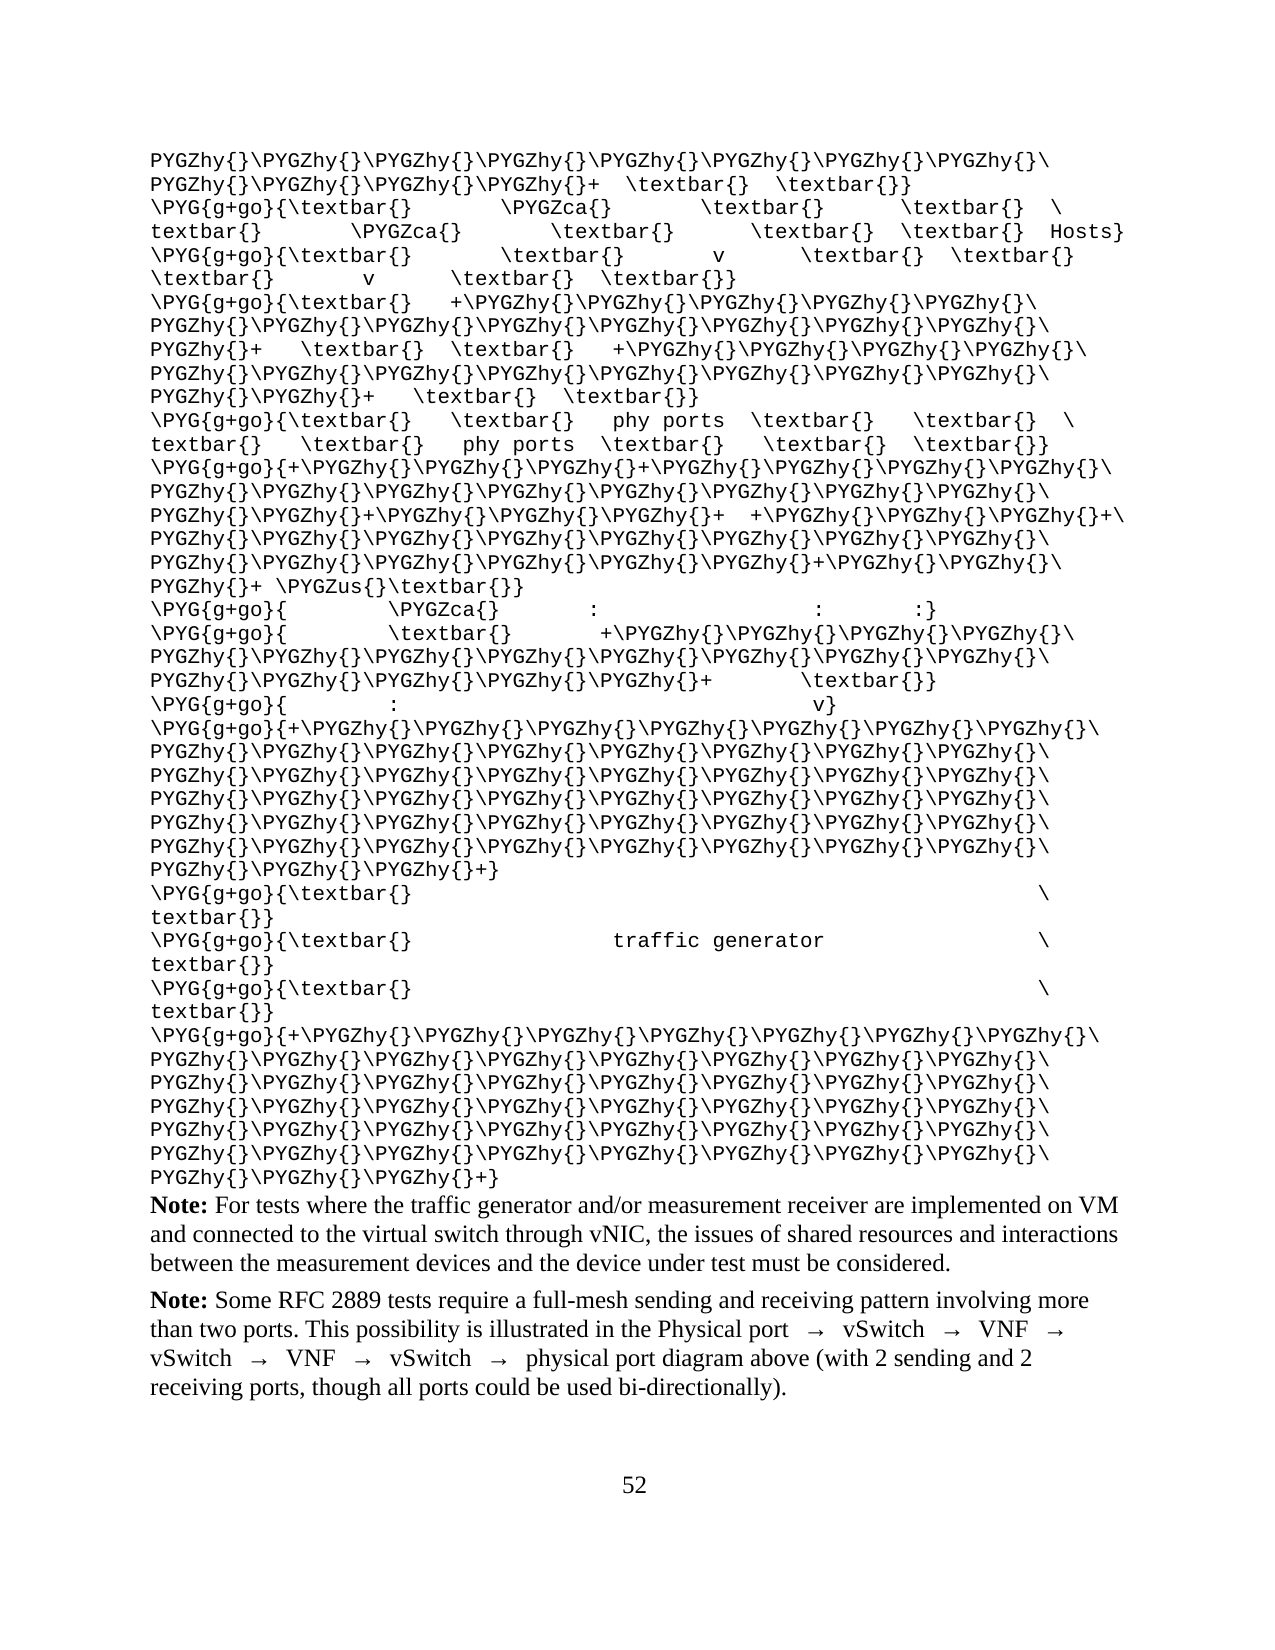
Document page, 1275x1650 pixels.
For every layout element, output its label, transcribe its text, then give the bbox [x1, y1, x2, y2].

text \PYG{g+go}{ \textbar{} +\PYGZhy{}\PYGZhy{}\PYGZhy{}\PYGZhy{}\PYGZhy{}\PYGZhy{}\PYGZhy{}\PYGZhy{}\PYGZhy{}\PYGZhy{}\PYGZhy{}\PYGZhy{}\PYGZhy{}\PYGZhy{}\PYGZhy{}\PYGZhy{}\PYGZhy{}+ \textbar{}} [150, 623, 1125, 694]
text PYGZhy{}\PYGZhy{}\PYGZhy{}\PYGZhy{}\PYGZhy{}\PYGZhy{}\PYGZhy{}\PYGZhy{}\PYGZhy{}\PYGZhy{}\PYGZhy{}\PYGZhy{}+ \textbar{} \textbar{}} [150, 150, 1125, 197]
text \PYG{g+go}{\textbar{} \textbar{} phy ports \textbar{} \textbar{} \textbar{} \textbar{} phy ports \textbar{} \textbar{} \textbar{}} [150, 410, 1125, 457]
text \PYG{g+go}{\textbar{} traffic generator \textbar{}} [150, 930, 1125, 978]
text \PYG{g+go}{ : v} [150, 694, 1125, 717]
text \PYG{g+go}{\textbar{} \textbar{}} [150, 978, 1125, 1025]
text \PYG{g+go}{\textbar{} +\PYGZhy{}\PYGZhy{}\PYGZhy{}\PYGZhy{}\PYGZhy{}\PYGZhy{}\PYGZhy{}\PYGZhy{}\PYGZhy{}\PYGZhy{}\PYGZhy{}\PYGZhy{}\PYGZhy{}\PYGZhy{}+ \textbar{} \textbar{} +\PYGZhy{}\PYGZhy{}\PYGZhy{}\PYGZhy{}\PYGZhy{}\PYGZhy{}\PYGZhy{}\PYGZhy{}\PYGZhy{}\PYGZhy{}\PYGZhy{}\PYGZhy{}\PYGZhy{}\PYGZhy{}+ \textbar{} \textbar{}} [150, 292, 1125, 410]
text \PYG{g+go}{\textbar{} \PYGZca{} \textbar{} \textbar{} \textbar{} \PYGZca{} \textbar{} \textbar{} \textbar{} Hosts} [150, 197, 1125, 244]
text Note: Some RFC 2889 tests require a full-mesh sending and receiving pattern involving more than two ports. This possibility is illustrated in the Physical port → vSwitch → VNF → vSwitch → VNF → vSwitch → physical port diagram above (with 2 sending and 2 receiving ports, though all ports could be used bi-directionally). [150, 1286, 1125, 1401]
text Note: For tests where the traffic generator and/or measurement receiver are implemented on VM and connected to the virtual switch through vNIC, the issues of shared resources and interactions between the measurement devices and the device under test must be considered. [150, 1190, 1125, 1277]
text \PYG{g+go}{+\PYGZhy{}\PYGZhy{}\PYGZhy{}+\PYGZhy{}\PYGZhy{}\PYGZhy{}\PYGZhy{}\PYGZhy{}\PYGZhy{}\PYGZhy{}\PYGZhy{}\PYGZhy{}\PYGZhy{}\PYGZhy{}\PYGZhy{}\PYGZhy{}\PYGZhy{}+\PYGZhy{}\PYGZhy{}\PYGZhy{}+ +\PYGZhy{}\PYGZhy{}\PYGZhy{}+\PYGZhy{}\PYGZhy{}\PYGZhy{}\PYGZhy{}\PYGZhy{}\PYGZhy{}\PYGZhy{}\PYGZhy{}\PYGZhy{}\PYGZhy{}\PYGZhy{}\PYGZhy{}\PYGZhy{}\PYGZhy{}+\PYGZhy{}\PYGZhy{}\PYGZhy{}+ \PYGZus{}\textbar{}} [150, 457, 1125, 599]
text \PYG{g+go}{ \PYGZca{} : : :} [150, 599, 1125, 623]
text \PYG{g+go}{\textbar{} \textbar{} v \textbar{} \textbar{} \textbar{} v \textbar{} \textbar{}} [150, 244, 1125, 292]
text \PYG{g+go}{+\PYGZhy{}\PYGZhy{}\PYGZhy{}\PYGZhy{}\PYGZhy{}\PYGZhy{}\PYGZhy{}\PYGZhy{}\PYGZhy{}\PYGZhy{}\PYGZhy{}\PYGZhy{}\PYGZhy{}\PYGZhy{}\PYGZhy{}\PYGZhy{}\PYGZhy{}\PYGZhy{}\PYGZhy{}\PYGZhy{}\PYGZhy{}\PYGZhy{}\PYGZhy{}\PYGZhy{}\PYGZhy{}\PYGZhy{}\PYGZhy{}\PYGZhy{}\PYGZhy{}\PYGZhy{}\PYGZhy{}\PYGZhy{}\PYGZhy{}\PYGZhy{}\PYGZhy{}\PYGZhy{}\PYGZhy{}\PYGZhy{}\PYGZhy{}\PYGZhy{}\PYGZhy{}\PYGZhy{}\PYGZhy{}\PYGZhy{}\PYGZhy{}\PYGZhy{}\PYGZhy{}\PYGZhy{}\PYGZhy{}\PYGZhy{}+} [150, 1025, 1125, 1190]
text \PYG{g+go}{\textbar{} \textbar{}} [150, 883, 1125, 930]
text \PYG{g+go}{+\PYGZhy{}\PYGZhy{}\PYGZhy{}\PYGZhy{}\PYGZhy{}\PYGZhy{}\PYGZhy{}\PYGZhy{}\PYGZhy{}\PYGZhy{}\PYGZhy{}\PYGZhy{}\PYGZhy{}\PYGZhy{}\PYGZhy{}\PYGZhy{}\PYGZhy{}\PYGZhy{}\PYGZhy{}\PYGZhy{}\PYGZhy{}\PYGZhy{}\PYGZhy{}\PYGZhy{}\PYGZhy{}\PYGZhy{}\PYGZhy{}\PYGZhy{}\PYGZhy{}\PYGZhy{}\PYGZhy{}\PYGZhy{}\PYGZhy{}\PYGZhy{}\PYGZhy{}\PYGZhy{}\PYGZhy{}\PYGZhy{}\PYGZhy{}\PYGZhy{}\PYGZhy{}\PYGZhy{}\PYGZhy{}\PYGZhy{}\PYGZhy{}\PYGZhy{}\PYGZhy{}\PYGZhy{}\PYGZhy{}\PYGZhy{}+} [150, 717, 1125, 883]
